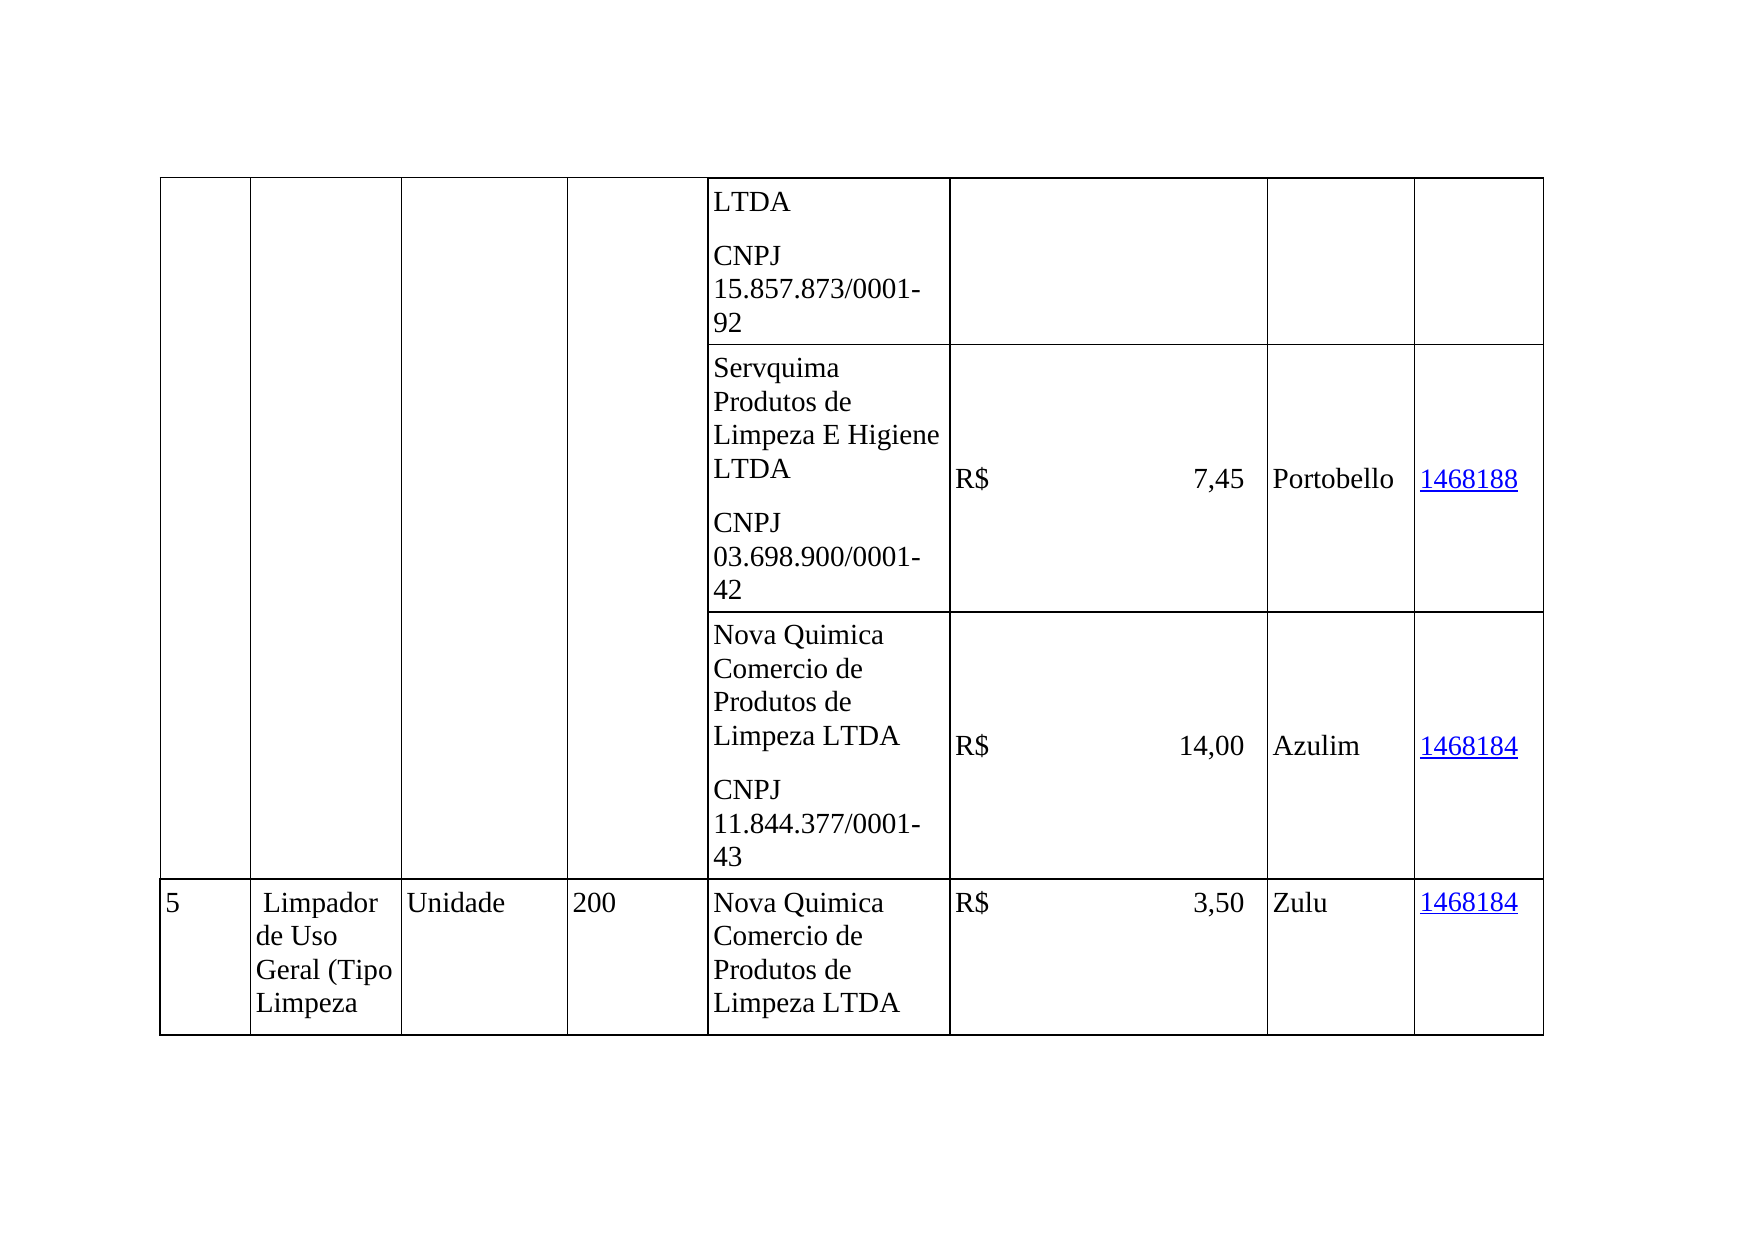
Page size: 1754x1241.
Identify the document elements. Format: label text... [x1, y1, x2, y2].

table_cell 200 [568, 880, 707, 1034]
table_cell [251, 178, 401, 878]
table_cell Nova Quimica Comercio de Produtos de Limpeza LTDA CNPJ 11.844.377/0001-43 [709, 613, 949, 878]
table_cell R$ 14,00 [951, 613, 1267, 878]
table_cell Limpador de Uso Geral (Tipo Limpeza [251, 880, 401, 1034]
table_cell Zulu [1268, 880, 1414, 1034]
table_cell R$ 7,45 [951, 345, 1267, 611]
table_cell 1468184 [1415, 613, 1543, 878]
table_cell [1415, 179, 1543, 344]
table_cell [568, 178, 707, 878]
table_cell R$ 3,50 [951, 880, 1267, 1034]
table_cell Azulim [1268, 613, 1414, 878]
table_cell [951, 179, 1267, 344]
table_cell Servquima Produtos de Limpeza E Higiene LTDA CNPJ 03.698.900/0001-42 [709, 345, 949, 611]
table_cell [402, 178, 567, 878]
table_cell [161, 178, 250, 878]
table_cell 1468188 [1415, 345, 1543, 611]
table_cell [1268, 179, 1414, 344]
table_cell Portobello [1268, 345, 1414, 611]
table_cell Nova Quimica Comercio de Produtos de Limpeza LTDA [709, 880, 949, 1034]
table_cell 1468184 [1415, 880, 1543, 1034]
table_cell Unidade [402, 880, 567, 1034]
table_cell LTDA CNPJ 15.857.873/0001-92 [709, 179, 949, 344]
table_cell 5 [161, 880, 250, 1034]
